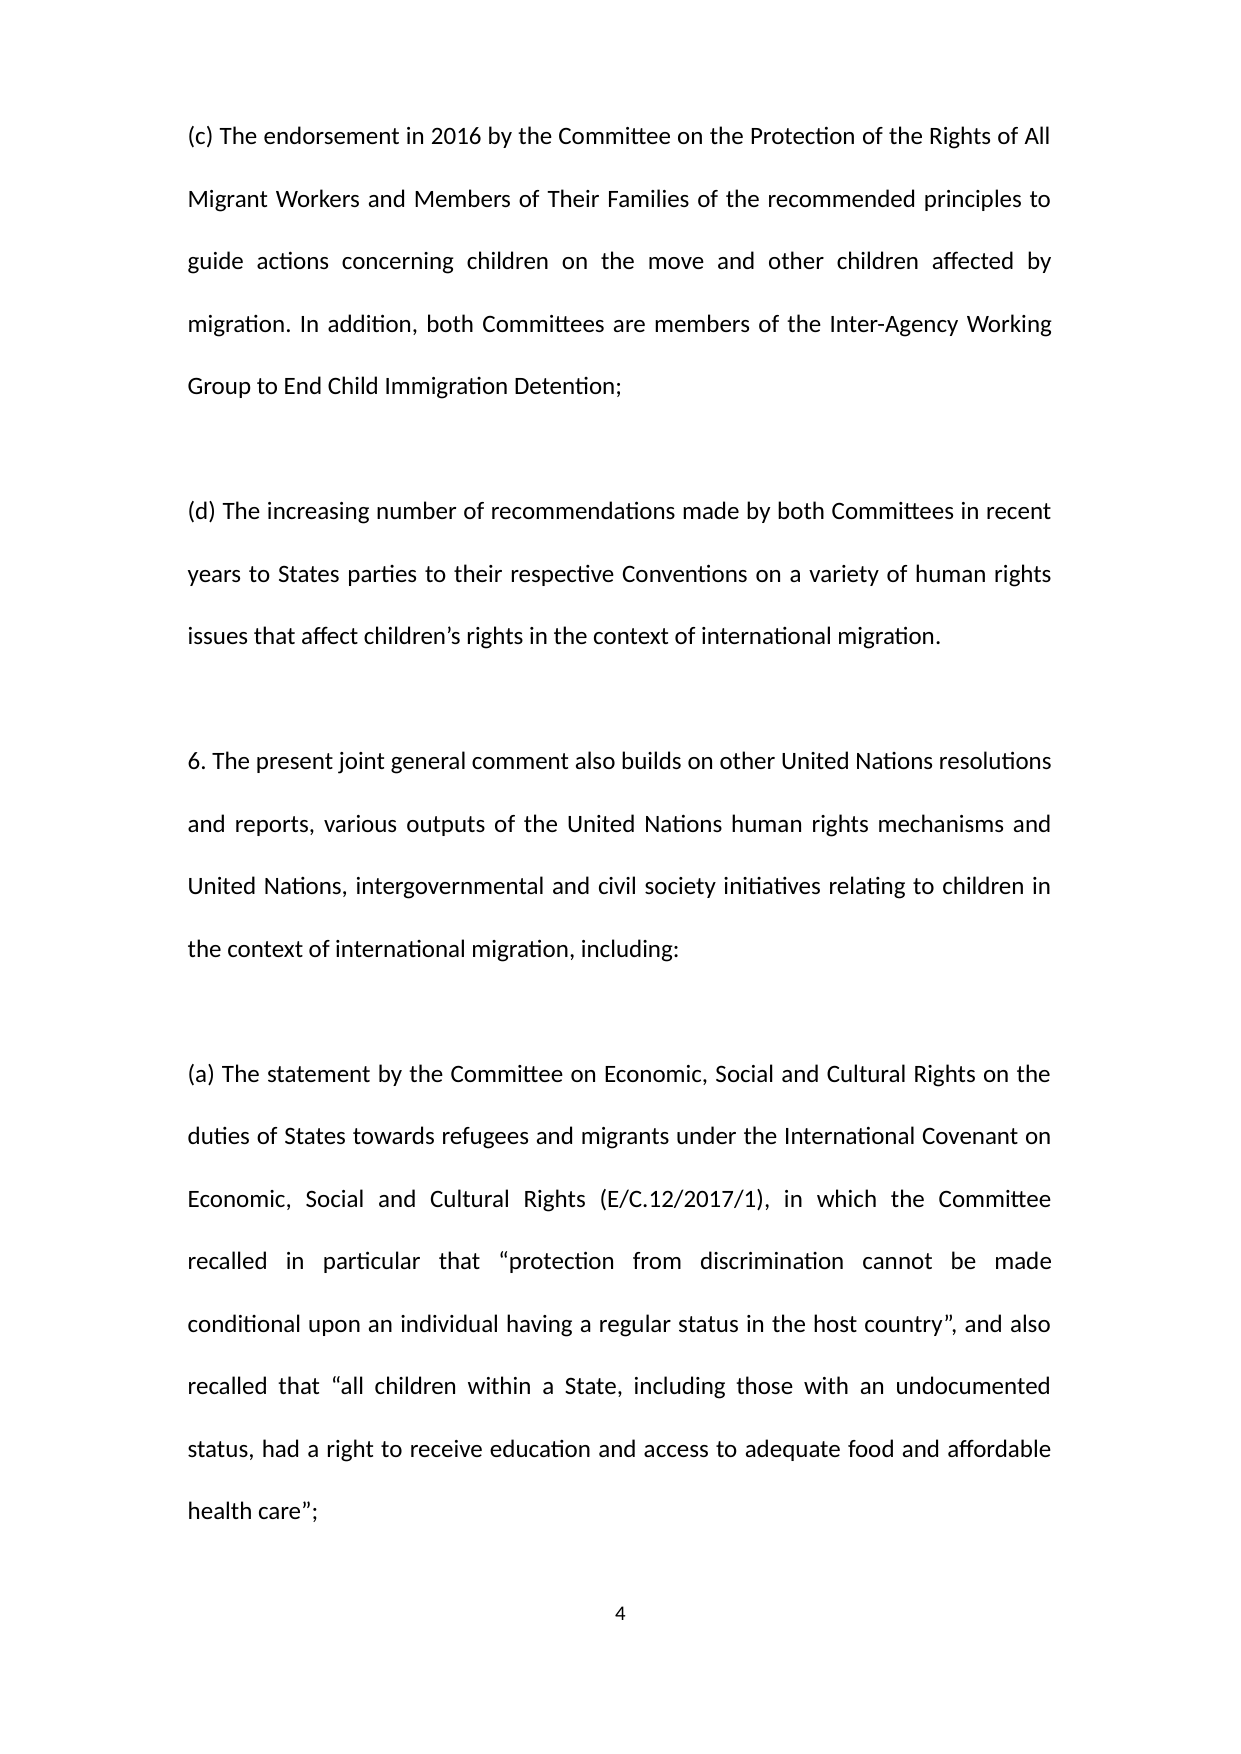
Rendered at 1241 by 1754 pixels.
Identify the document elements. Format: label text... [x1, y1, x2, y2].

text 6. The present joint general comment also builds on other United Nations resolutions and reports, various outputs of the United Nations human rights mechanisms and United Nations, intergovernmental and civil society initiatives relating to children in the context of international migration, including: [187, 719, 1053, 969]
text (d) The increasing number of recommendations made by both Committees in recent years to States parties to their respective Conventions on a variety of human rights issues that affect children’s rights in the context of international migration. [187, 469, 1053, 657]
text (a) The statement by the Committee on Economic, Social and Cultural Rights on the duties of States towards refugees and migrants under the International Covenant on Economic, Social and Cultural Rights (E/C.12/2017/1), in which the Committee recalled in particular that “protection from discrimination cannot be made conditional upon an individual having a regular status in the host country”, and also recalled that “all children within a State, including those with an undocumented status, had a right to receive education and access to adequate food and affordable health care”; [187, 1032, 1053, 1532]
text (c) The endorsement in 2016 by the Committee on the Protection of the Rights of All Migrant Workers and Members of Their Families of the recommended principles to guide actions concerning children on the move and other children affected by migration. In addition, both Committees are members of the Inter-Agency Working Group to End Child Immigration Detention; [187, 94, 1053, 407]
